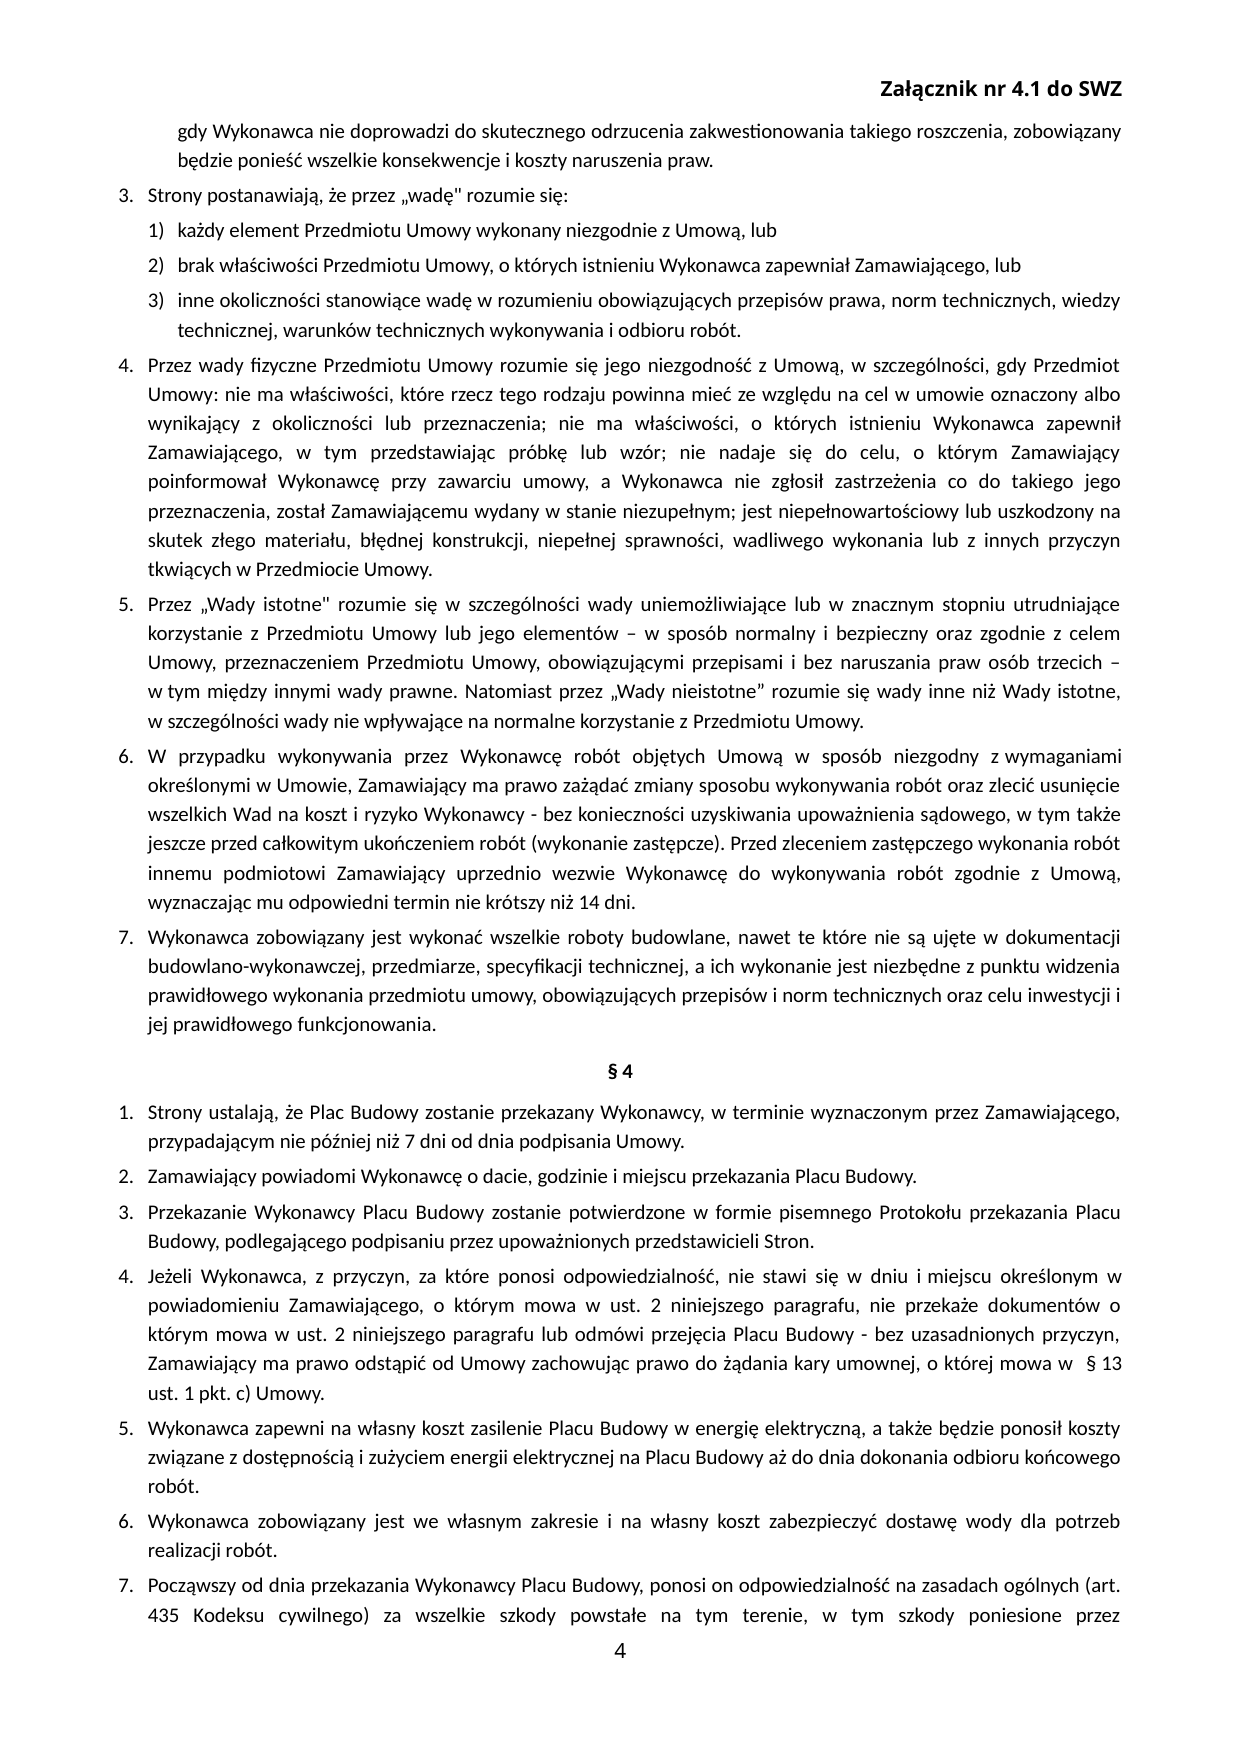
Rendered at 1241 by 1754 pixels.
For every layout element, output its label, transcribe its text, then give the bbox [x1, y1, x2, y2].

list W przypadku wykonywania przez Wykonawcę robót objętych Umową w sposób niezgodny z wymaganiami określonymi w Umowie, Zamawiający ma prawo zażądać zmiany sposobu wykonywania robót oraz zlecić usunięcie wszelkich Wad na koszt i ryzyko Wykonawcy - bez konieczności uzyskiwania upoważnienia sądowego, w tym także jeszcze przed całkowitym ukończeniem robót (wykonanie zastępcze). Przed zleceniem zastępczego wykonania robót innemu podmiotowi Zamawiający uprzednio wezwie Wykonawcę do wykonywania robót zgodnie z Umową, wyznaczając mu odpowiedni termin nie krótszy niż 14 dni. [118, 743, 1122, 914]
list Strony postanawiają, że przez „wadę" rozumie się: [118, 182, 1122, 208]
list Przekazanie Wykonawcy Placu Budowy zostanie potwierdzone w formie pisemnego Protokołu przekazania Placu Budowy, podlegającego podpisaniu przez upoważnionych przedstawicieli Stron. [118, 1199, 1122, 1253]
list Począwszy od dnia przekazania Wykonawcy Placu Budowy, ponosi on odpowiedzialność na zasadach ogólnych (art. 435 Kodeksu cywilnego) za wszelkie szkody powstałe na tym terenie, w tym szkody poniesione przez [118, 1573, 1122, 1627]
list gdy Wykonawca nie doprowadzi do skutecznego odrzucenia zakwestionowania takiego roszczenia, zobowiązany będzie ponieść wszelkie konsekwencje i koszty naruszenia praw. [148, 118, 1122, 173]
list Wykonawca zobowiązany jest wykonać wszelkie roboty budowlane, nawet te które nie są ujęte w dokumentacji budowlano-wykonawczej, przedmiarze, specyfikacji technicznej, a ich wykonanie jest niezbędne z punktu widzenia prawidłowego wykonania przedmiotu umowy, obowiązujących przepisów i norm technicznych oraz celu inwestycji i jej prawidłowego funkcjonowania. [118, 924, 1122, 1037]
list Zamawiający powiadomi Wykonawcę o dacie, godzinie i miejscu przekazania Placu Budowy. [118, 1164, 1122, 1189]
list Strony ustalają, że Plac Budowy zostanie przekazany Wykonawcy, w terminie wyznaczonym przez Zamawiającego, przypadającym nie później niż 7 dni od dnia podpisania Umowy. [118, 1099, 1122, 1154]
list Wykonawca zobowiązany jest we własnym zakresie i na własny koszt zabezpieczyć dostawę wody dla potrzeb realizacji robót. [118, 1508, 1122, 1563]
list Przez wady fizyczne Przedmiotu Umowy rozumie się jego niezgodność z Umową, w szczególności, gdy Przedmiot Umowy: nie ma właściwości, które rzecz tego rodzaju powinna mieć ze względu na cel w umowie oznaczony albo wynikający z okoliczności lub przeznaczenia; nie ma właściwości, o których istnieniu Wykonawca zapewnił Zamawiającego, w tym przedstawiając próbkę lub wzór; nie nadaje się do celu, o którym Zamawiający poinformował Wykonawcę przy zawarciu umowy, a Wykonawca nie zgłosił zastrzeżenia co do takiego jego przeznaczenia, został Zamawiającemu wydany w stanie niezupełnym; jest niepełnowartościowy lub uszkodzony na skutek złego materiału, błędnej konstrukcji, niepełnej sprawności, wadliwego wykonania lub z innych przyczyn tkwiących w Przedmiocie Umowy. [118, 352, 1122, 582]
list Wykonawca zapewni na własny koszt zasilenie Placu Budowy w energię elektryczną, a także będzie ponosił koszty związane z dostępnością i zużyciem energii elektrycznej na Placu Budowy aż do dnia dokonania odbioru końcowego robót. [118, 1415, 1122, 1499]
list brak właściwości Przedmiotu Umowy, o których istnieniu Wykonawca zapewniał Zamawiającego, lub [148, 253, 1122, 278]
list inne okoliczności stanowiące wadę w rozumieniu obowiązujących przepisów prawa, norm technicznych, wiedzy technicznej, warunków technicznych wykonywania i odbioru robót. [148, 288, 1122, 342]
list każdy element Przedmiotu Umowy wykonany niezgodnie z Umową, lub [148, 217, 1122, 243]
list Przez „Wady istotne" rozumie się w szczególności wady uniemożliwiające lub w znacznym stopniu utrudniające korzystanie z Przedmiotu Umowy lub jego elementów – w sposób normalny i bezpieczny oraz zgodnie z celem Umowy, przeznaczeniem Przedmiotu Umowy, obowiązującymi przepisami i bez naruszania praw osób trzecich – w tym między innymi wady prawne. Natomiast przez „Wady nieistotne” rozumie się wady inne niż Wady istotne, w szczególności wady nie wpływające na normalne korzystanie z Przedmiotu Umowy. [118, 591, 1122, 733]
list Jeżeli Wykonawca, z przyczyn, za które ponosi odpowiedzialność, nie stawi się w dniu i miejscu określonym w powiadomieniu Zamawiającego, o którym mowa w ust. 2 niniejszego paragrafu, nie przekaże dokumentów o którym mowa w ust. 2 niniejszego paragrafu lub odmówi przejęcia Placu Budowy - bez uzasadnionych przyczyn, Zamawiający ma prawo odstąpić od Umowy zachowując prawo do żądania kary umownej, o której mowa w § 13 ust. 1 pkt. c) Umowy. [118, 1263, 1122, 1405]
text § 4 [118, 1058, 1122, 1084]
